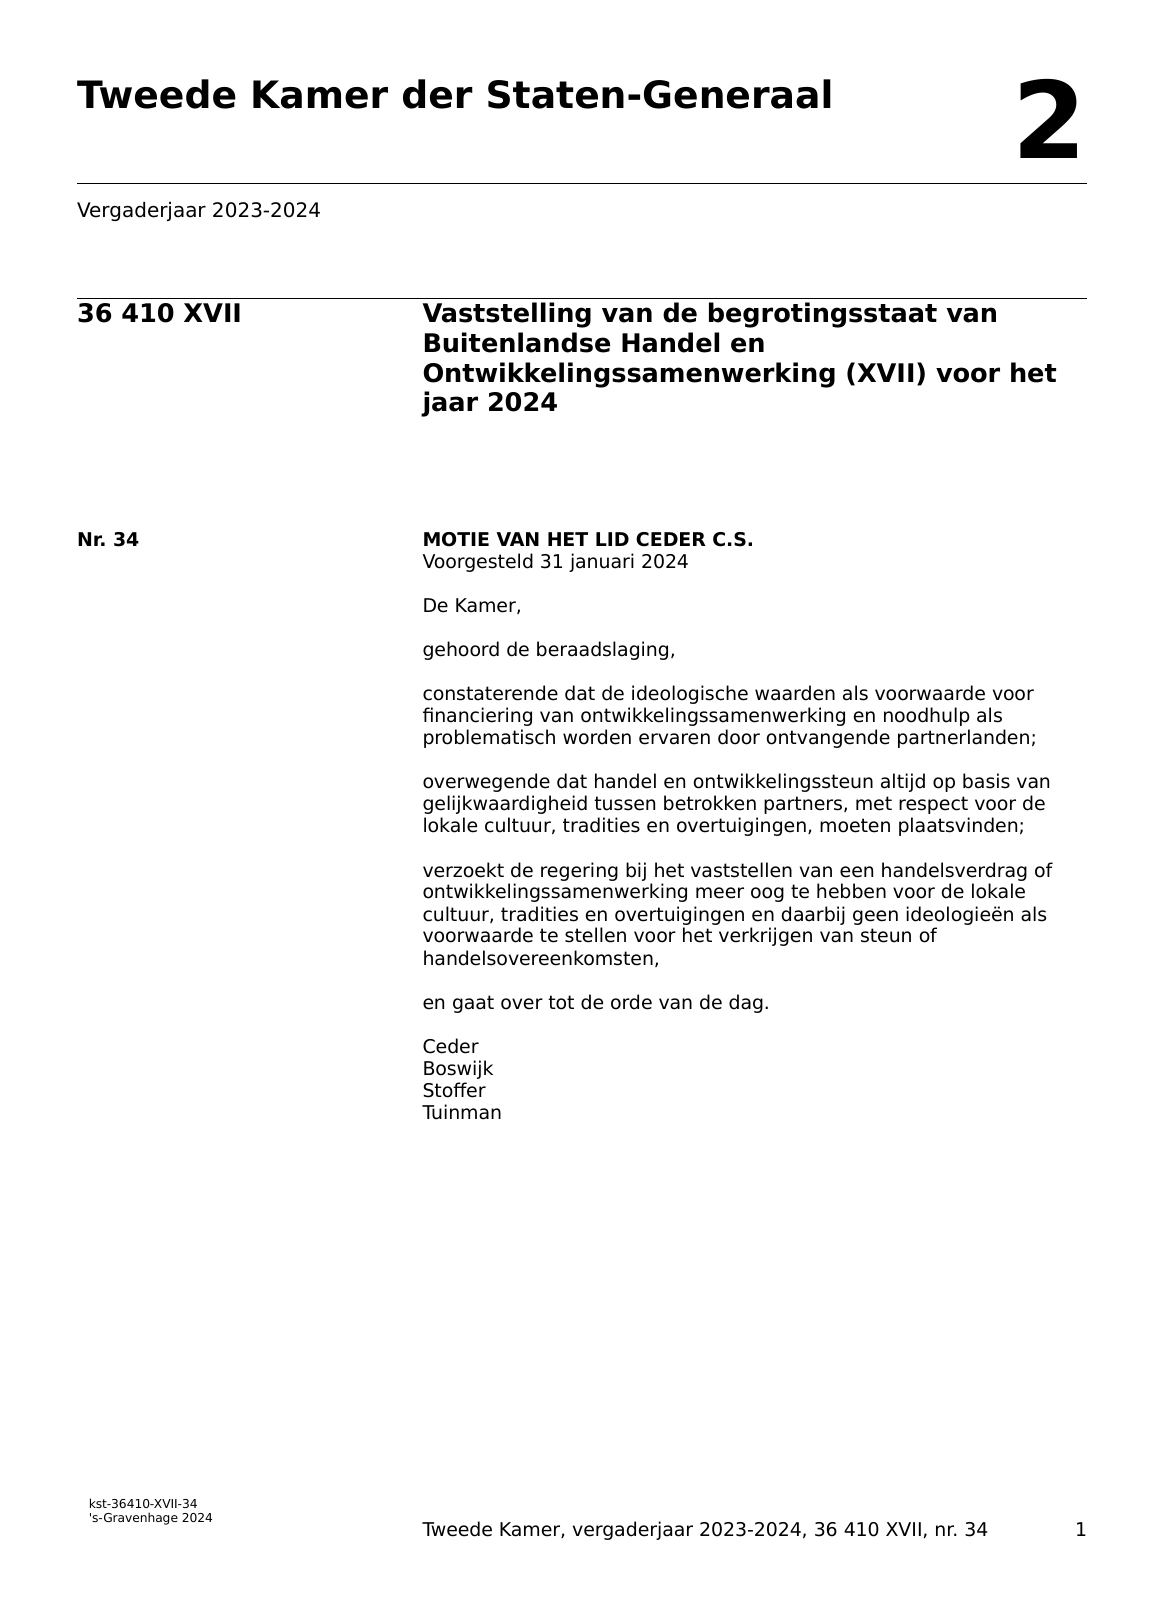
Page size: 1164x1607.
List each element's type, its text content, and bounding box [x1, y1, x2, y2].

text Tuinman [422, 1102, 1087, 1124]
text Stoffer [422, 1080, 1087, 1102]
text en gaat over tot de orde van de dag. [422, 992, 1087, 1013]
text 's-Gravenhage 2024 [88, 1511, 323, 1525]
subtitle Nr. 34 MOTIE VAN HET LID CEDER C.S. [77, 529, 1087, 551]
text gehoord de beraadslaging, [422, 639, 1087, 661]
table_header Tweede Kamer der Staten-Generaal [77, 59, 886, 183]
text Voorgesteld 31 januari 2024 [422, 551, 1087, 573]
text Boswijk [422, 1058, 1087, 1080]
text constaterende dat de ideologische waarden als voorwaarde voor financiering van ontwikkelingssamenwerking en noodhulp als problematisch worden ervaren door ontvangende partnerlanden; [422, 683, 1087, 749]
subtitle 36 410 XVII Vaststelling van de begrotingsstaat van Buitenlandse Handel en Ontwikkelingssamenwerking (XVII) voor het jaar 2024 [77, 299, 1087, 418]
text Ceder [422, 1036, 1087, 1058]
text overwegende dat handel en ontwikkelingssteun altijd op basis van gelijkwaardigheid tussen betrokken partners, met respect voor de lokale cultuur, tradities en overtuigingen, moeten plaatsvinden; [422, 771, 1087, 837]
text De Kamer, [422, 595, 1087, 617]
text verzoekt de regering bij het vaststellen van een handelsverdrag of ontwikkelingssamenwerking meer oog te hebben voor de lokale cultuur, tradities en overtuigingen en daarbij geen ideologieën als voorwaarde te stellen voor het verkrijgen van steun of handelsovereenkomsten, [422, 859, 1087, 969]
table_header 2 [886, 59, 1087, 183]
text kst-36410-XVII-34 [88, 1497, 323, 1511]
table_cell Vergaderjaar 2023-2024 [77, 184, 1087, 298]
